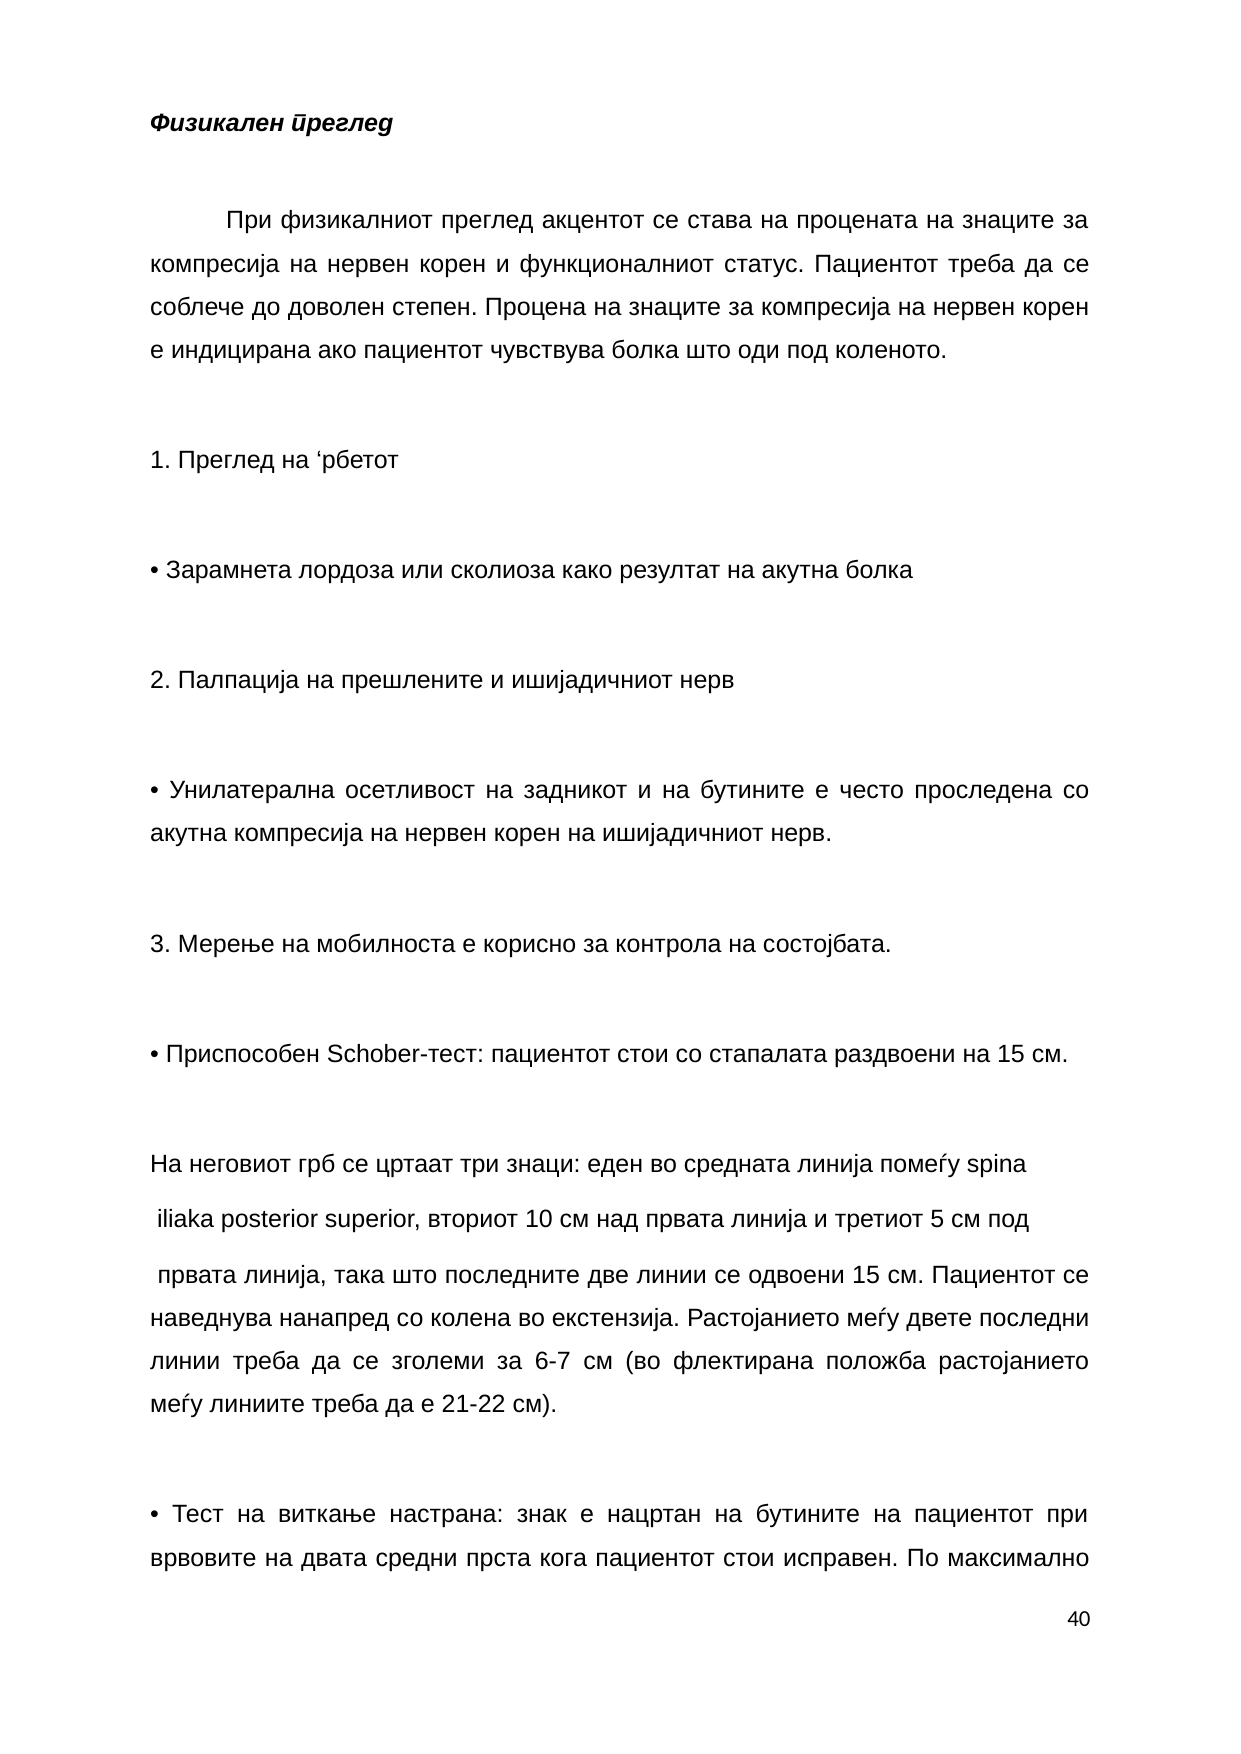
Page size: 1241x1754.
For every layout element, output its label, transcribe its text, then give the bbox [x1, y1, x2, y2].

text • Унилатерална осетливост на задникот и на бутините е често проследена со акутна компресија на нервен корен на ишијадичниот нерв. [150, 775, 1090, 847]
text 2. Палпација на прешлените и ишијадичниот нерв [150, 665, 1090, 694]
text На неговиот грб се цртаат три знаци: еден во средната линија помеѓу spina [150, 1149, 1090, 1177]
subtitle Физикален преглед [150, 108, 1090, 137]
text првата линија, така што последните две линии се одвоени 15 см. Пациентот се наведнува нанапред со колена во екстензија. Растојанието меѓу двете последни линии треба да се зголеми за 6-7 см (во флектирана положба растојанието меѓу линиите треба да е 21-22 см). [150, 1260, 1090, 1418]
text • Зарамнета лордоза или сколиоза како резултат на акутна болка [150, 555, 1090, 584]
text 1. Преглед на ‘рбетот [150, 445, 1090, 474]
text 3. Мерење на мобилноста е корисно за контрола на состојбата. [150, 928, 1090, 957]
text iliaka posterior superior, вториот 10 см над првата линија и третиот 5 см под [150, 1204, 1090, 1233]
text • Приспособен Schober-тест: пациентот стои со стапалата раздвоени на 15 см. [150, 1039, 1090, 1067]
text При физикалниот преглед акцентот се става на процената на знаците за компресија на нервен корен и функционалниот статус. Пациентот треба да се соблече до доволен степен. Процена на знаците за компресија на нервен корен е индицирана ако пациентот чувствува болка што оди под коленото. [150, 206, 1090, 364]
text • Тест на виткање настрана: знак е нацртан на бутините на пациентот при врвовите на двата средни прста кога пациентот стои исправен. По максимално [150, 1499, 1090, 1571]
